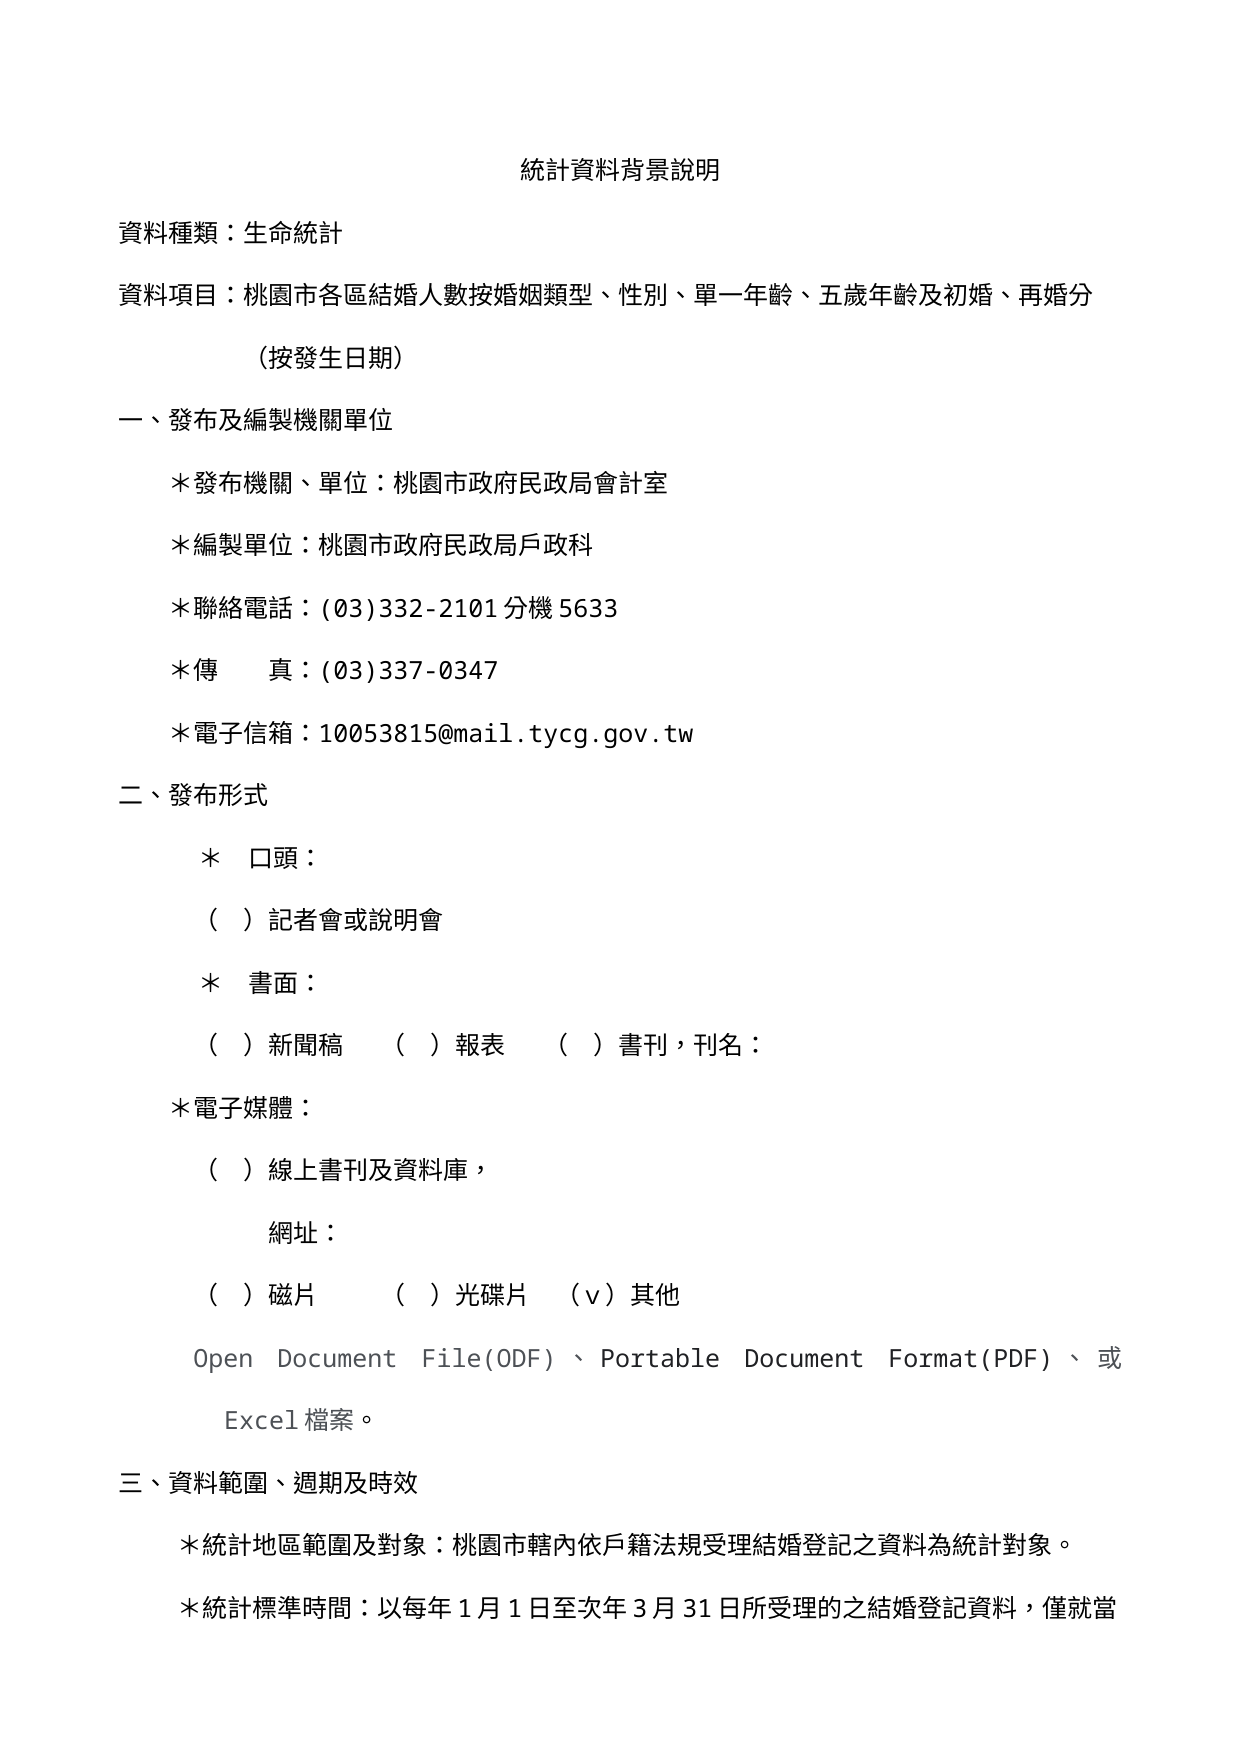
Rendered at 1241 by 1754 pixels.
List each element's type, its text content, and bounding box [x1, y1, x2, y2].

text ＊電子信箱：10053815@mail.tycg.gov.tw [168, 689, 1122, 752]
text ＊傳 真：(03)337-0347 [168, 627, 1122, 689]
text 一、發布及編製機關單位 [118, 377, 1122, 439]
text 三、資料範圍、週期及時效 [118, 1439, 1122, 1502]
text ＊電子媒體： [168, 1064, 1122, 1127]
text 資料項目：桃園市各區結婚人數按婚姻類型、性別、單一年齡、五歲年齡及初婚、再婚分（按發生日期） [118, 252, 1122, 377]
text ＊發布機關、單位：桃園市政府民政局會計室 [168, 439, 1122, 502]
text Open Document File(ODF)、Portable Document Format(PDF)、或Excel檔案。 [193, 1314, 1122, 1439]
text （ ）線上書刊及資料庫， [193, 1127, 1122, 1189]
text ＊聯絡電話：(03)332-2101分機5633 [168, 564, 1122, 627]
text 二、發布形式 [118, 752, 1122, 814]
text （ ）磁片 （ ）光碟片 （ｖ）其他 [193, 1252, 1122, 1314]
list 口頭： [198, 814, 1122, 877]
text （ ）新聞稿 （ ）報表 （ ）書刊，刊名： [193, 1002, 1122, 1064]
text （ ）記者會或說明會 [193, 877, 1122, 939]
text 資料種類：生命統計 [118, 189, 1122, 252]
text ＊編製單位：桃園市政府民政局戶政科 [168, 502, 1122, 564]
list 書面： [198, 939, 1122, 1002]
text 統計資料背景說明 [118, 127, 1122, 189]
text ＊統計標準時間：以每年1月1日至次年3月31日所受理的之結婚登記資料，僅就當 [177, 1564, 1122, 1627]
text 網址： [193, 1189, 1122, 1252]
text ＊統計地區範圍及對象：桃園市轄內依戶籍法規受理結婚登記之資料為統計對象。 [118, 1502, 1122, 1564]
